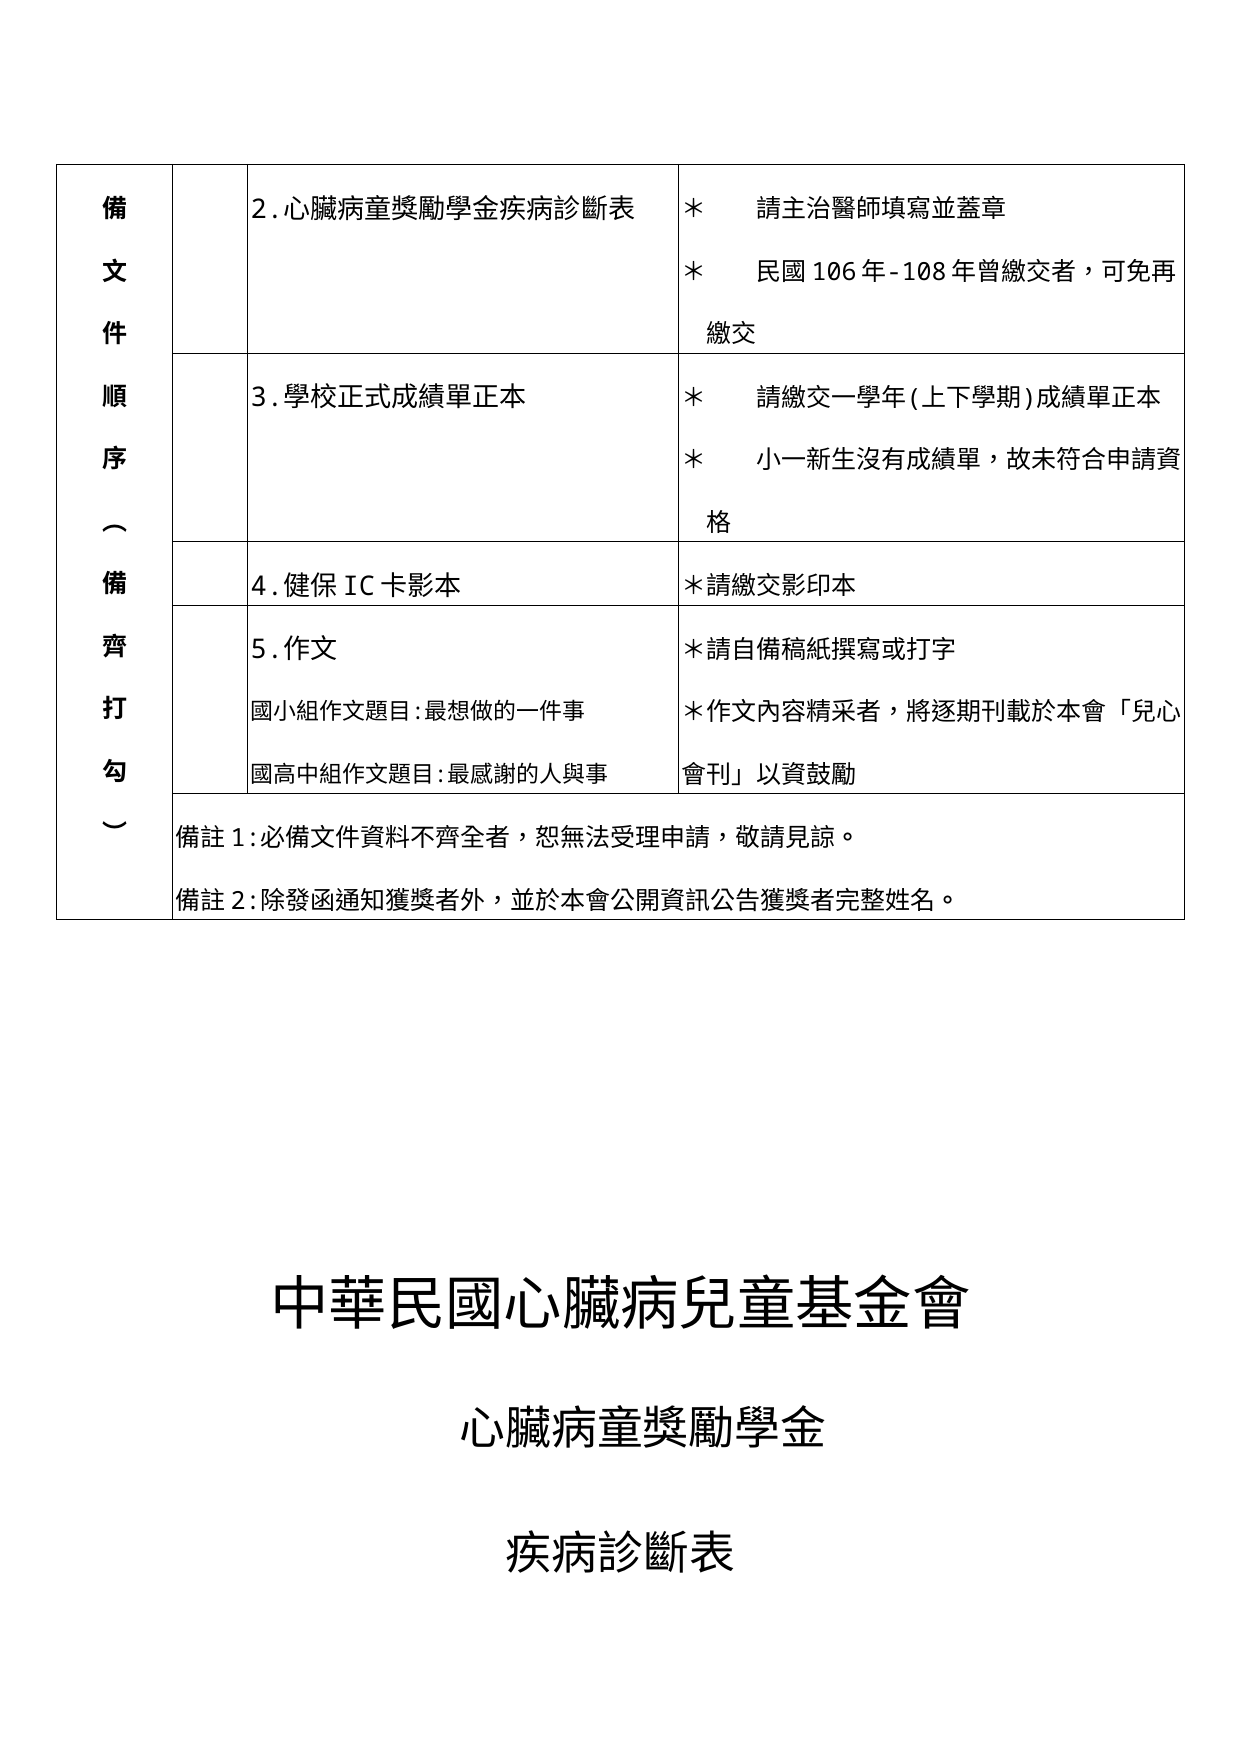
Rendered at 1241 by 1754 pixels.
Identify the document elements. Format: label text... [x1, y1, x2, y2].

text 中華民國心臟病兒童基金會 [112, 1226, 1128, 1351]
text 疾病診斷表 [112, 1476, 1128, 1601]
table_cell [173, 354, 247, 541]
table_cell 備註1:必備文件資料不齊全者，恕無法受理申請，敬請見諒。 備註2:除發函通知獲獎者外，並於本會公開資訊公告獲獎者完整姓名。 [173, 794, 1184, 919]
table_cell [173, 542, 247, 604]
table_cell [173, 165, 247, 352]
table_cell 5.作文 國小組作文題目:最想做的一件事 國高中組作文題目:最感謝的人與事 [248, 606, 678, 793]
table_cell 3.學校正式成績單正本 [248, 354, 678, 541]
table_cell ＊請繳交影印本 [679, 542, 1184, 604]
table_cell [173, 606, 247, 793]
table_cell 請繳交一學年(上下學期)成績單正本 小一新生沒有成績單，故未符合申請資格 [679, 354, 1184, 541]
table_cell 請主治醫師填寫並蓋章 民國106年-108年曾繳交者，可免再繳交 [679, 165, 1184, 352]
table_cell ＊請自備稿紙撰寫或打字 ＊作文內容精采者，將逐期刊載於本會「兒心會刊」以資鼓勵 [679, 606, 1184, 793]
text 心臟病童獎勵學金 [112, 1351, 1128, 1476]
table_cell 備 文 件 順 序 ︵ 備 齊 打 勾 ︶ [57, 165, 172, 919]
table_cell 4.健保IC卡影本 [248, 542, 678, 604]
table_cell 2.心臟病童獎勵學金疾病診斷表 [248, 165, 678, 352]
